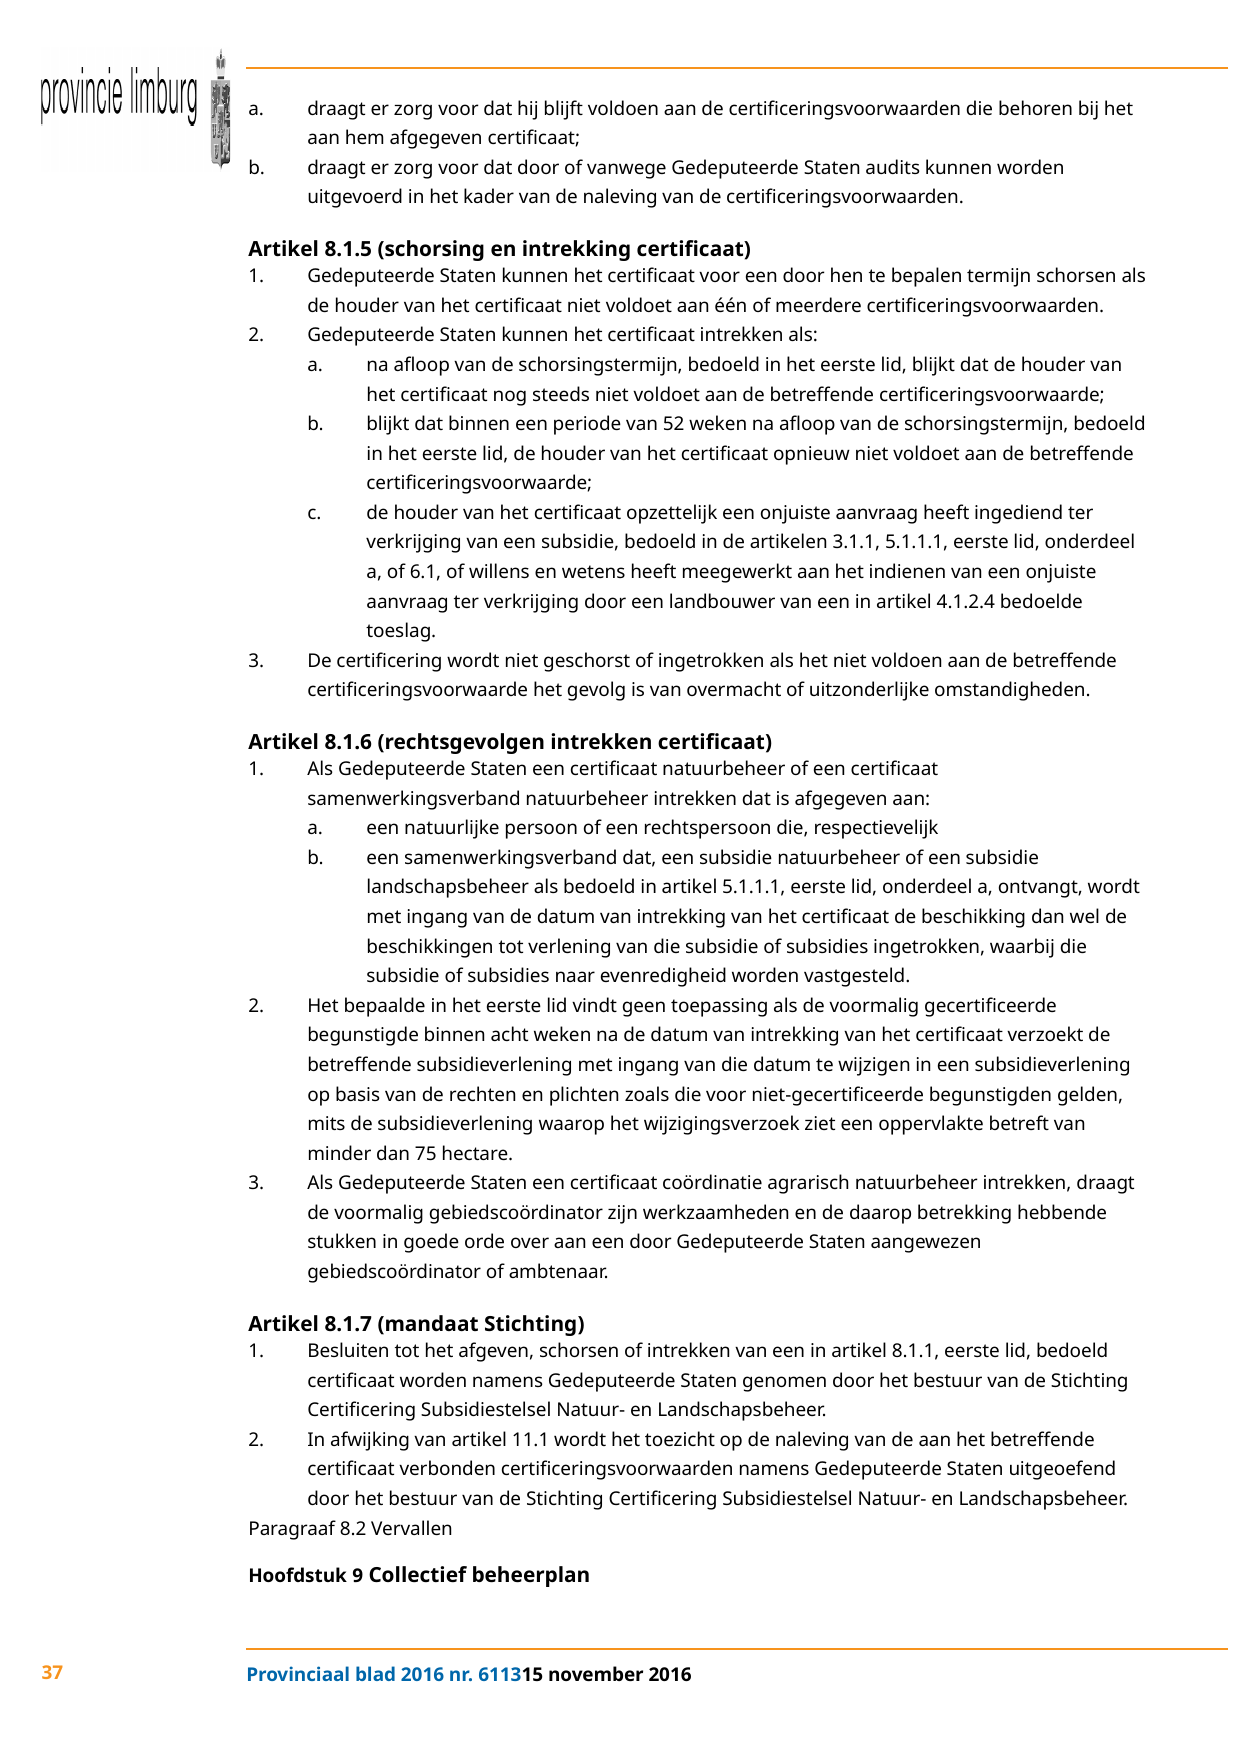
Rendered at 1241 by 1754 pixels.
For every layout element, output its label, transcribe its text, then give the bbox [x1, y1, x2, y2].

picture [41, 47, 231, 172]
list een natuurlijke persoon of een rechtspersoon die, respectievelijk [307, 814, 1152, 840]
list draagt er zorg voor dat hij blijft voldoen aan de certificeringsvoorwaarden die behoren bij het aan hem afgegeven certificaat; [248, 95, 1152, 150]
text Artikel 8.1.5 (schorsing en intrekking certificaat) [248, 234, 1152, 262]
list na afloop van de schorsingstermijn, bedoeld in het eerste lid, blijkt dat de houder van het certificaat nog steeds niet voldoet aan de betreffende certificeringsvoorwaarde; [307, 351, 1152, 406]
list Als Gedeputeerde Staten een certificaat coördinatie agrarisch natuurbeheer intrekken, draagt de voormalig gebiedscoördinator zijn werkzaamheden en de daarop betrekking hebbende stukken in goede orde over aan een door Gedeputeerde Staten aangewezen gebiedscoördinator of ambtenaar. [248, 1169, 1152, 1284]
list Besluiten tot het afgeven, schorsen of intrekken van een in artikel 8.1.1, eerste lid, bedoeld certificaat worden namens Gedeputeerde Staten genomen door het bestuur van de Stichting Certificering Subsidiestelsel Natuur- en Landschapsbeheer. [248, 1337, 1152, 1422]
list De certificering wordt niet geschorst of ingetrokken als het niet voldoen aan de betreffende certificeringsvoorwaarde het gevolg is van overmacht of uitzonderlijke omstandigheden. [248, 647, 1152, 702]
list In afwijking van artikel 11.1 wordt het toezicht op de naleving van de aan het betreffende certificaat verbonden certificeringsvoorwaarden namens Gedeputeerde Staten uitgeoefend door het bestuur van de Stichting Certificering Subsidiestelsel Natuur- en Landschapsbeheer. [248, 1426, 1152, 1511]
list Gedeputeerde Staten kunnen het certificaat intrekken als: [248, 322, 1152, 347]
text Artikel 8.1.7 (mandaat Stichting) [248, 1309, 1152, 1337]
list blijkt dat binnen een periode van 52 weken na afloop van de schorsingstermijn, bedoeld in het eerste lid, de houder van het certificaat opnieuw niet voldoet aan de betreffende certificeringsvoorwaarde; [307, 410, 1152, 495]
list draagt er zorg voor dat door of vanwege Gedeputeerde Staten audits kunnen worden uitgevoerd in het kader van de naleving van de certificeringsvoorwaarden. [248, 154, 1152, 209]
list Het bepaalde in het eerste lid vindt geen toepassing als de voormalig gecertificeerde begunstigde binnen acht weken na de datum van intrekking van het certificaat verzoekt de betreffende subsidieverlening met ingang van die datum te wijzigen in een subsidieverlening op basis van de rechten en plichten zoals die voor niet-gecertificeerde begunstigden gelden, mits de subsidieverlening waarop het wijzigingsverzoek ziet een oppervlakte betreft van minder dan 75 hectare. [248, 992, 1152, 1166]
text Artikel 8.1.6 (rechtsgevolgen intrekken certificaat) [248, 727, 1152, 755]
list Als Gedeputeerde Staten een certificaat natuurbeheer of een certificaat samenwerkingsverband natuurbeheer intrekken dat is afgegeven aan: [248, 755, 1152, 811]
list Gedeputeerde Staten kunnen het certificaat voor een door hen te bepalen termijn schorsen als de houder van het certificaat niet voldoet aan één of meerdere certificeringsvoorwaarden. [248, 262, 1152, 318]
list een samenwerkingsverband dat, een subsidie natuurbeheer of een subsidie landschapsbeheer als bedoeld in artikel 5.1.1.1, eerste lid, onderdeel a, ontvangt, wordt met ingang van de datum van intrekking van het certificaat de beschikking dan wel de beschikkingen tot verlening van die subsidie of subsidies ingetrokken, waarbij die subsidie of subsidies naar evenredigheid worden vastgesteld. [307, 844, 1152, 988]
list de houder van het certificaat opzettelijk een onjuiste aanvraag heeft ingediend ter verkrijging van een subsidie, bedoeld in de artikelen 3.1.1, 5.1.1.1, eerste lid, onderdeel a, of 6.1, of willens en wetens heeft meegewerkt aan het indienen van een onjuiste aanvraag ter verkrijging door een landbouwer van een in artikel 4.1.2.4 bedoelde toeslag. [307, 499, 1152, 643]
text Paragraaf 8.2 Vervallen [248, 1515, 1152, 1540]
text Hoofdstuk 9 Collectief beheerplan [248, 1560, 1152, 1589]
